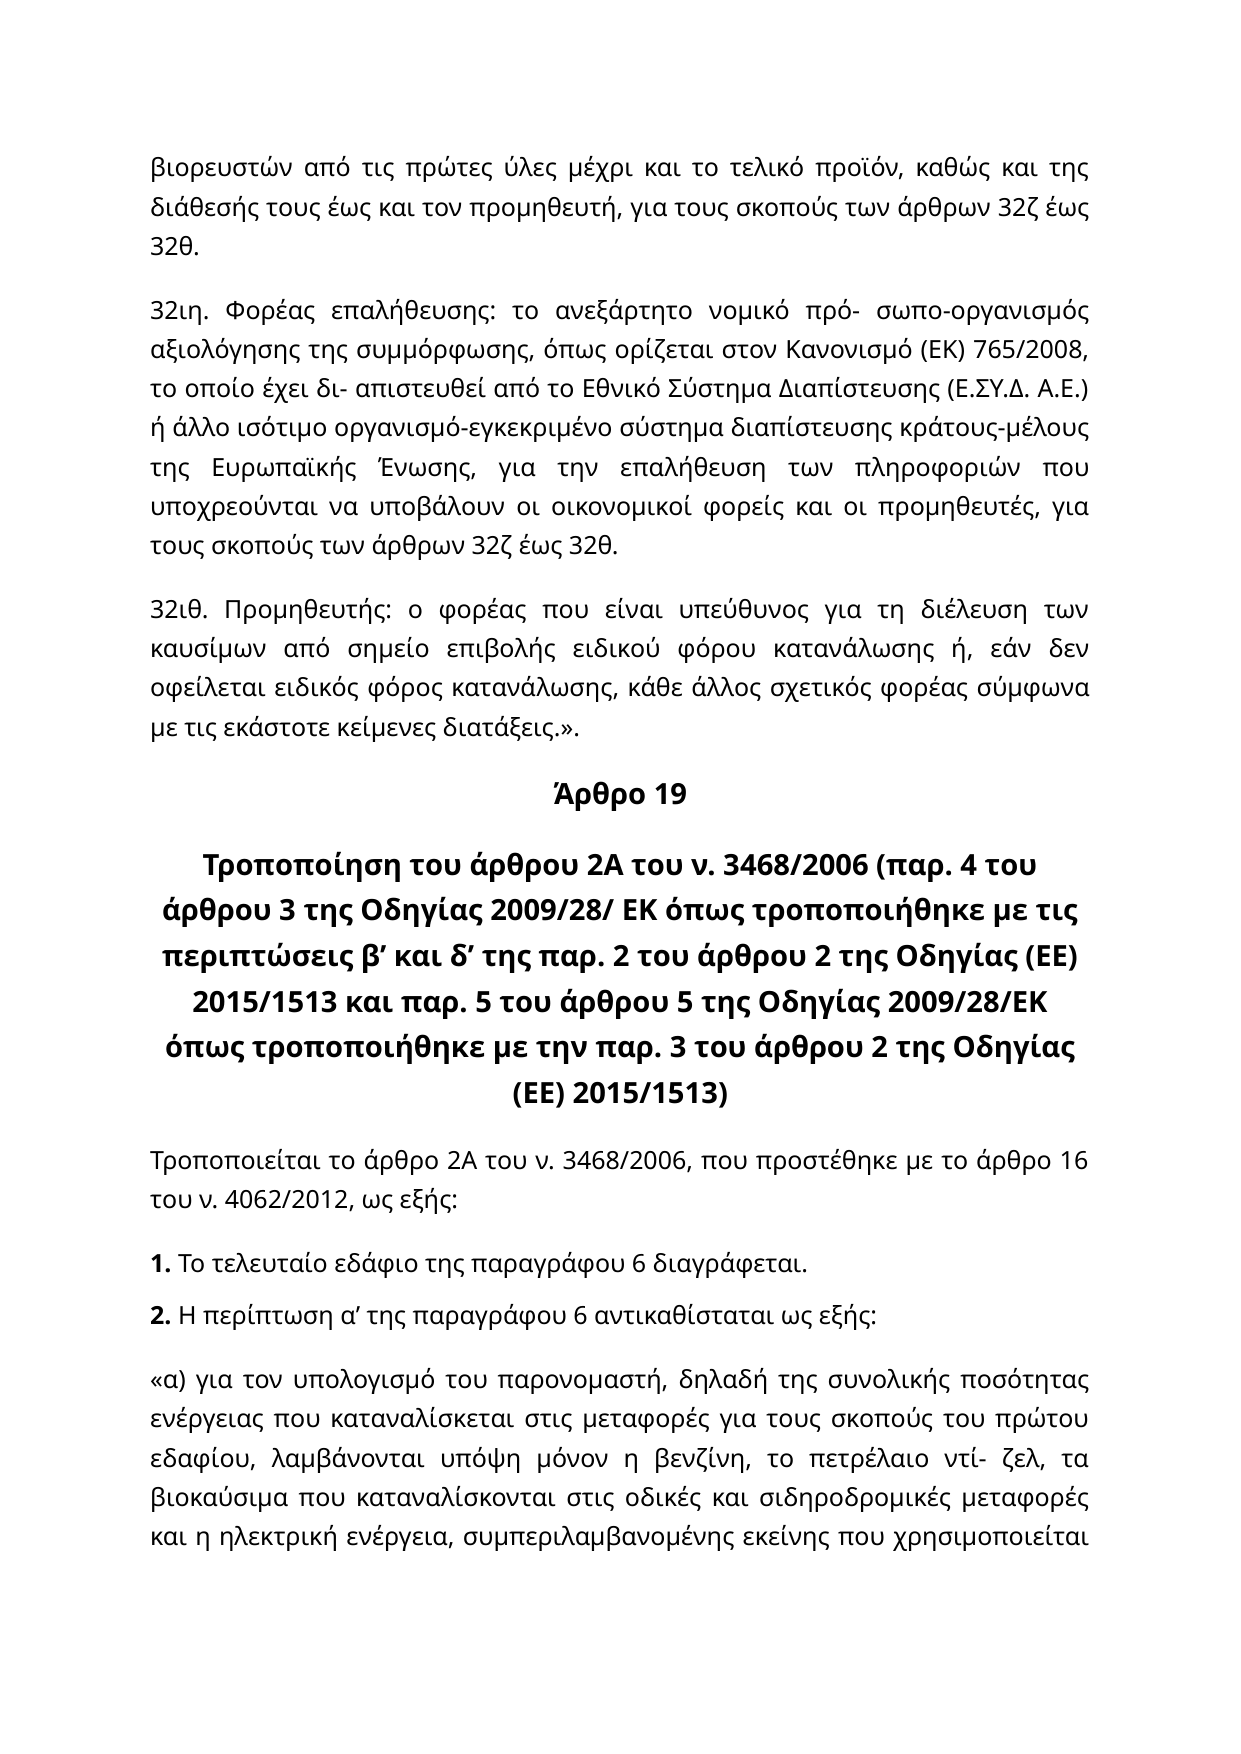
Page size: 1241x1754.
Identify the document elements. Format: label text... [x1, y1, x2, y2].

text Τροποποιείται το άρθρο 2Α του ν. 3468/2006, που προστέθηκε με το άρθρο 16 του ν. 4062/2012, ως εξής: [150, 1143, 1090, 1216]
text 32ιη. Φορέας επαλήθευσης: το ανεξάρτητο νομικό πρό- σωπο-οργανισμός αξιολόγησης της συμμόρφωσης, όπως ορίζεται στον Κανονισμό (ΕΚ) 765/2008, το οποίο έχει δι- απιστευθεί από το Εθνικό Σύστημα Διαπίστευσης (Ε.ΣΥ.Δ. Α.Ε.) ή άλλο ισότιμο οργανισμό-εγκεκριμένο σύστημα διαπίστευσης κράτους-μέλους της Ευρωπαϊκής Ένωσης, για την επαλήθευση των πληροφοριών που υποχρεούνται να υποβάλουν οι οικονομικοί φορείς και οι προμηθευτές, για τους σκοπούς των άρθρων 32ζ έως 32θ. [150, 292, 1090, 562]
subtitle Άρθρο 19 [150, 773, 1090, 813]
subtitle Τροποποίηση του άρθρου 2Α του ν. 3468/2006 (παρ. 4 του άρθρου 3 της Οδηγίας 2009/28/ ΕΚ όπως τροποποιήθηκε με τις περιπτώσεις β’ και δ’ της παρ. 2 του άρθρου 2 της Οδηγίας (ΕΕ) 2015/1513 και παρ. 5 του άρθρου 5 της Οδηγίας 2009/28/ΕΚ όπως τροποποιήθηκε με την παρ. 3 του άρθρου 2 της Οδηγίας (ΕΕ) 2015/1513) [150, 844, 1090, 1112]
text βιορευστών από τις πρώτες ύλες μέχρι και το τελικό προϊόν, καθώς και της διάθεσής τους έως και τον προμηθευτή, για τους σκοπούς των άρθρων 32ζ έως 32θ. [150, 150, 1090, 262]
text «α) για τον υπολογισμό του παρονομαστή, δηλαδή της συνολικής ποσότητας ενέργειας που καταναλίσκεται στις μεταφορές για τους σκοπούς του πρώτου εδαφίου, λαμβάνονται υπόψη μόνον η βενζίνη, το πετρέλαιο ντί- ζελ, τα βιοκαύσιμα που καταναλίσκονται στις οδικές και σιδηροδρομικές μεταφορές και η ηλεκτρική ενέργεια, συμπεριλαμβανομένης εκείνης που χρησιμοποιείται [150, 1362, 1090, 1553]
text 2. Η περίπτωση α’ της παραγράφου 6 αντικαθίσταται ως εξής: [150, 1298, 1090, 1332]
text 32ιθ. Προμηθευτής: ο φορέας που είναι υπεύθυνος για τη διέλευση των καυσίμων από σημείο επιβολής ειδικού φόρου κατανάλωσης ή, εάν δεν οφείλεται ειδικός φόρος κατανάλωσης, κάθε άλλος σχετικός φορέας σύμφωνα με τις εκάστοτε κείμενες διατάξεις.». [150, 592, 1090, 743]
text 1. Το τελευταίο εδάφιο της παραγράφου 6 διαγράφεται. [150, 1246, 1090, 1280]
